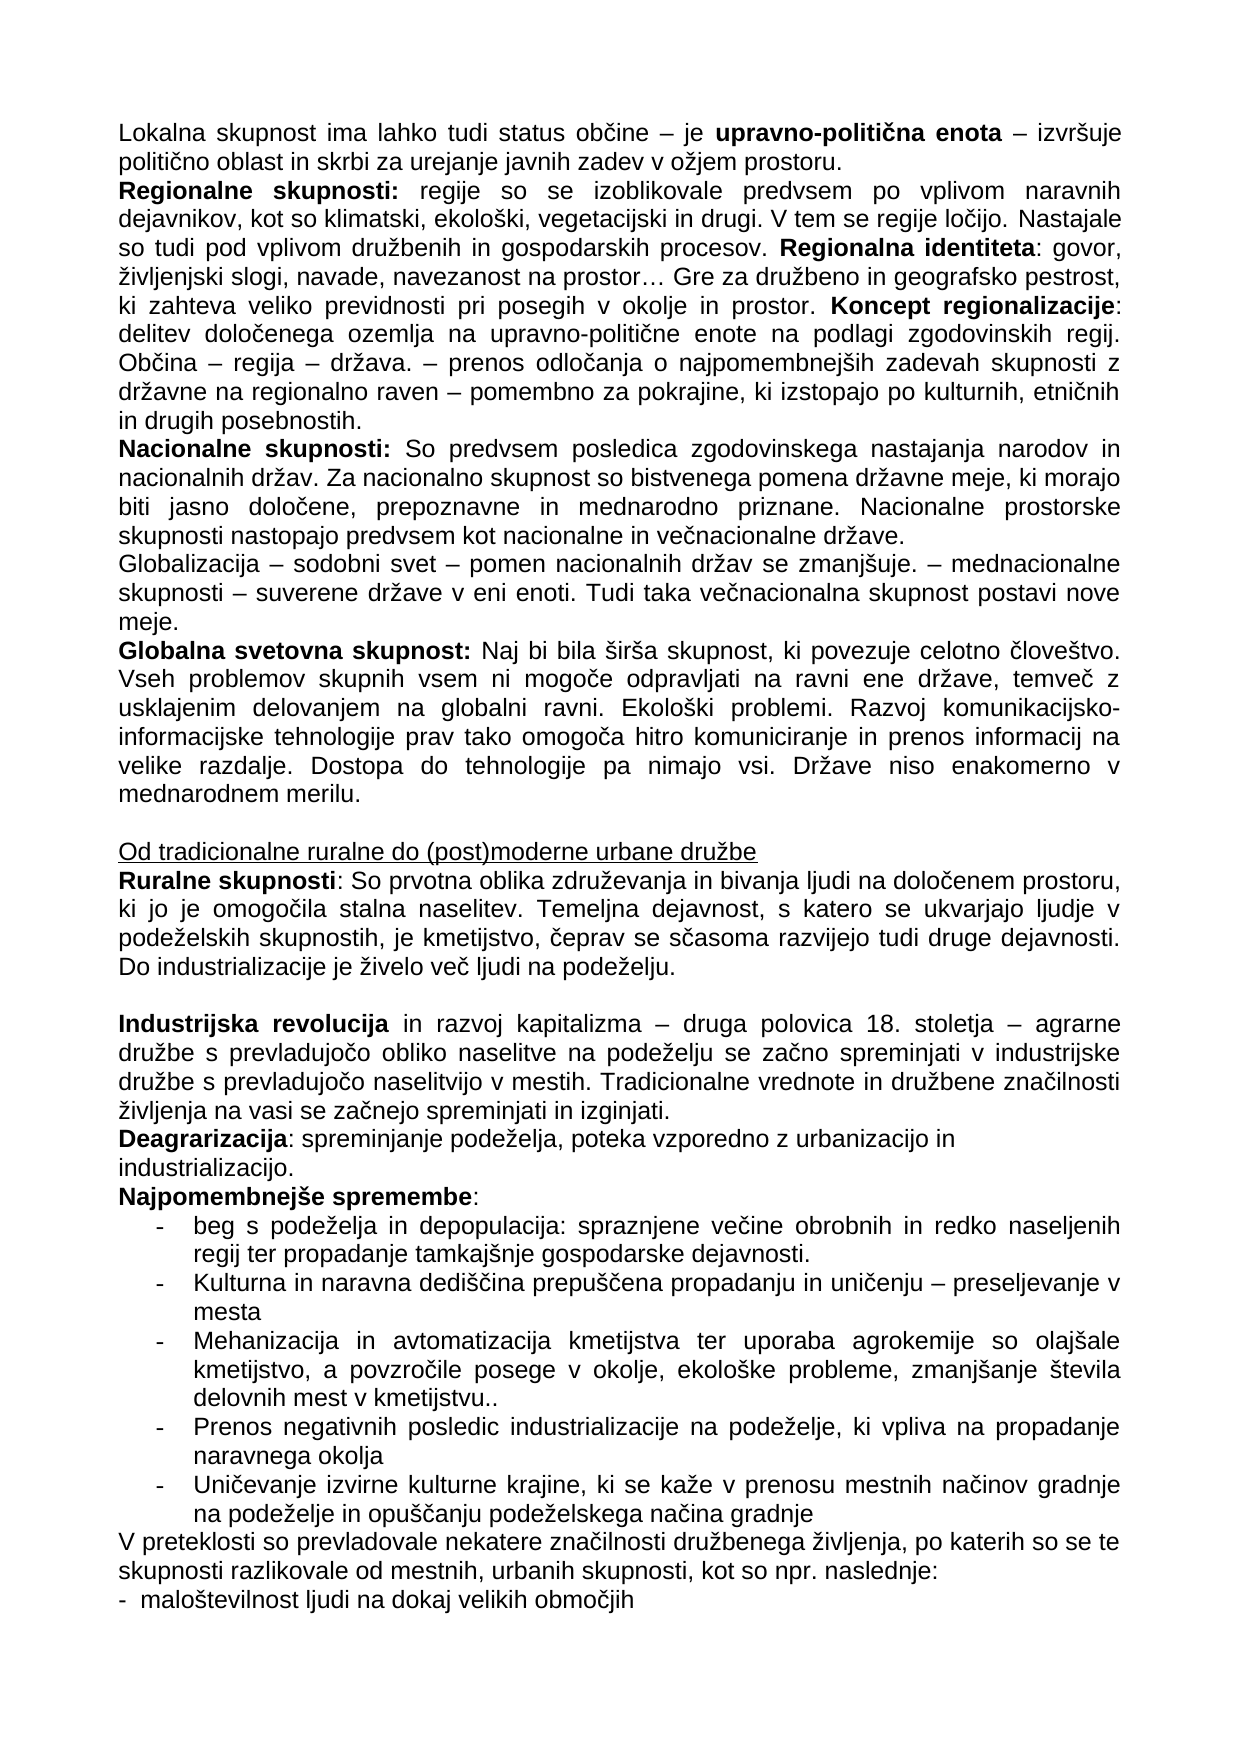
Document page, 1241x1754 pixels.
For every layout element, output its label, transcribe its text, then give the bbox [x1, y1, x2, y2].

text Industrijska revolucija in razvoj kapitalizma – druga polovica 18. stoletja – agrarne družbe s prevladujočo obliko naselitve na podeželju se začno spreminjati v industrijske družbe s prevladujočo naselitvijo v mestih. Tradicionalne vrednote in družbene značilnosti življenja na vasi se začnejo spreminjati in izginjati. [118, 1009, 1122, 1124]
list Mehanizacija in avtomatizacija kmetijstva ter uporaba agrokemije so olajšale kmetijstvo, a povzročile posege v okolje, ekološke probleme, zmanjšanje števila delovnih mest v kmetijstvu.. [156, 1326, 1122, 1412]
text Od tradicionalne ruralne do (post)moderne urbane družbe [118, 837, 1122, 866]
text Deagrarizacija: spreminjanje podeželja, poteka vzporedno z urbanizacijo in industrializacijo. [118, 1124, 1122, 1182]
text Nacionalne skupnosti: So predvsem posledica zgodovinskega nastajanja narodov in nacionalnih držav. Za nacionalno skupnost so bistvenega pomena državne meje, ki morajo biti jasno določene, prepoznavne in mednarodno priznane. Nacionalne prostorske skupnosti nastopajo predvsem kot nacionalne in večnacionalne države. [118, 434, 1122, 549]
list Prenos negativnih posledic industrializacije na podeželje, ki vpliva na propadanje naravnega okolja [156, 1412, 1122, 1470]
text - maloštevilnost ljudi na dokaj velikih območjih [118, 1585, 1122, 1614]
text Globalizacija – sodobni svet – pomen nacionalnih držav se zmanjšuje. – mednacionalne skupnosti – suverene države v eni enoti. Tudi taka večnacionalna skupnost postavi nove meje. [118, 549, 1122, 636]
text Najpomembnejše spremembe: [118, 1182, 1122, 1211]
text Lokalna skupnost ima lahko tudi status občine – je upravno-politična enota – izvršuje politično oblast in skrbi za urejanje javnih zadev v ožjem prostoru. [118, 118, 1122, 176]
list beg s podeželja in depopulacija: spraznjene večine obrobnih in redko naseljenih regij ter propadanje tamkajšnje gospodarske dejavnosti. [156, 1211, 1122, 1268]
text Globalna svetovna skupnost: Naj bi bila širša skupnost, ki povezuje celotno človeštvo. Vseh problemov skupnih vsem ni mogoče odpravljati na ravni ene države, temveč z usklajenim delovanjem na globalni ravni. Ekološki problemi. Razvoj komunikacijsko-informacijske tehnologije prav tako omogoča hitro komuniciranje in prenos informacij na velike razdalje. Dostopa do tehnologije pa nimajo vsi. Države niso enakomerno v mednarodnem merilu. [118, 636, 1122, 808]
list Uničevanje izvirne kulturne krajine, ki se kaže v prenosu mestnih načinov gradnje na podeželje in opuščanju podeželskega načina gradnje [156, 1470, 1122, 1527]
text Ruralne skupnosti: So prvotna oblika združevanja in bivanja ljudi na določenem prostoru, ki jo je omogočila stalna naselitev. Temeljna dejavnost, s katero se ukvarjajo ljudje v podeželskih skupnostih, je kmetijstvo, čeprav se sčasoma razvijejo tudi druge dejavnosti. Do industrializacije je živelo več ljudi na podeželju. [118, 866, 1122, 981]
text Regionalne skupnosti: regije so se izoblikovale predvsem po vplivom naravnih dejavnikov, kot so klimatski, ekološki, vegetacijski in drugi. V tem se regije ločijo. Nastajale so tudi pod vplivom družbenih in gospodarskih procesov. Regionalna identiteta: govor, življenjski slogi, navade, navezanost na prostor… Gre za družbeno in geografsko pestrost, ki zahteva veliko previdnosti pri posegih v okolje in prostor. Koncept regionalizacije: delitev določenega ozemlja na upravno-politične enote na podlagi zgodovinskih regij. Občina – regija – država. – prenos odločanja o najpomembnejših zadevah skupnosti z državne na regionalno raven – pomembno za pokrajine, ki izstopajo po kulturnih, etničnih in drugih posebnostih. [118, 176, 1122, 434]
list Kulturna in naravna dediščina prepuščena propadanju in uničenju – preseljevanje v mesta [156, 1268, 1122, 1326]
text V preteklosti so prevladovale nekatere značilnosti družbenega življenja, po katerih so se te skupnosti razlikovale od mestnih, urbanih skupnosti, kot so npr. naslednje: [118, 1527, 1122, 1585]
